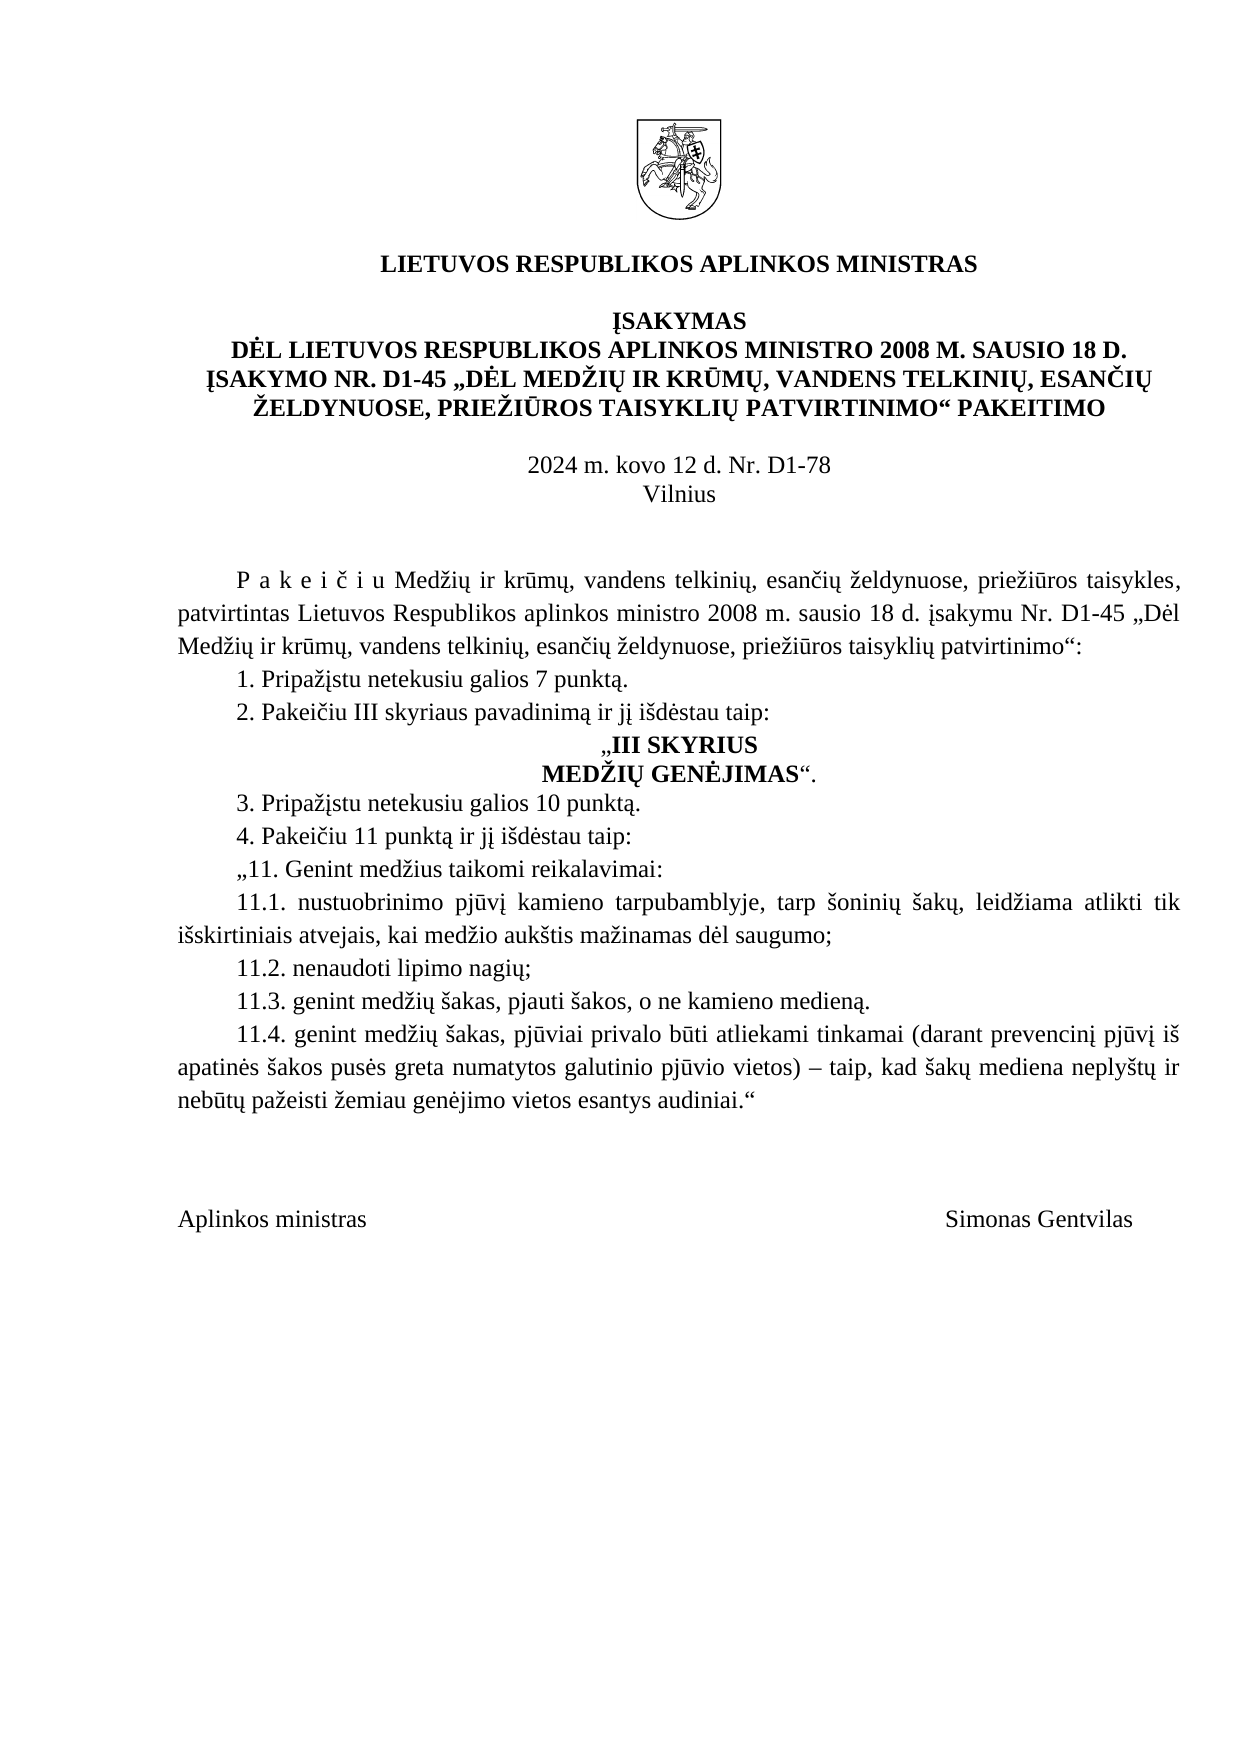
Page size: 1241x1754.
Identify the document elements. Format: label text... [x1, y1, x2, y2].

text „III SKYRIUS [177, 730, 1181, 759]
text ĮSAKYMAS [177, 306, 1181, 335]
text P a k e i č i u Medžių ir krūmų, vandens telkinių, esančių želdynuose, priežiūros taisykles, patvirtintas Lietuvos Respublikos aplinkos ministro 2008 m. sausio 18 d. įsakymu Nr. D1-45 „Dėl Medžių ir krūmų, vandens telkinių, esančių želdynuose, priežiūros taisyklių patvirtinimo“: [177, 565, 1181, 660]
text Vilnius [177, 479, 1181, 508]
text 11.4. genint medžių šakas, pjūviai privalo būti atliekami tinkamai (darant prevencinį pjūvį iš apatinės šakos pusės greta numatytos galutinio pjūvio vietos) – taip, kad šakų mediena neplyštų ir nebūtų pažeisti žemiau genėjimo vietos esantys audiniai.“ [177, 1019, 1181, 1114]
text Aplinkos ministras Simonas Gentvilas [177, 1204, 1181, 1233]
text „11. Genint medžius taikomi reikalavimai: [177, 854, 1181, 883]
text MEDŽIŲ GENĖJIMAS“. [177, 759, 1181, 788]
text 11.2. nenaudoti lipimo nagių; [177, 953, 1181, 982]
text 11.3. genint medžių šakas, pjauti šakos, o ne kamieno medieną. [177, 986, 1181, 1015]
text 3. Pripažįstu netekusiu galios 10 punktą. [177, 788, 1181, 817]
text 11.1. nustuobrinimo pjūvį kamieno tarpubamblyje, tarp šoninių šakų, leidžiama atlikti tik išskirtiniais atvejais, kai medžio aukštis mažinamas dėl saugumo; [177, 887, 1181, 949]
text LIETUVOS RESPUBLIKOS APLINKOS MINISTRAS [177, 249, 1181, 278]
text 4. Pakeičiu 11 punktą ir jį išdėstau taip: [177, 821, 1181, 849]
text 2024 m. kovo 12 d. Nr. D1-78 [177, 450, 1181, 479]
text 1. Pripažįstu netekusiu galios 7 punktą. [177, 664, 1181, 693]
text 2. Pakeičiu III skyriaus pavadinimą ir jį išdėstau taip: [177, 697, 1181, 726]
text DĖL LIETUVOS RESPUBLIKOS APLINKOS MINISTRO 2008 M. SAUSIO 18 D. ĮSAKYMO NR. D1-45 „DĖL MEDŽIŲ IR KRŪMŲ, VANDENS TELKINIŲ, ESANČIŲ ŽELDYNUOSE, PRIEŽIŪROS TAISYKLIŲ PATVIRTINIMO“ PAKEITIMO [177, 335, 1181, 421]
